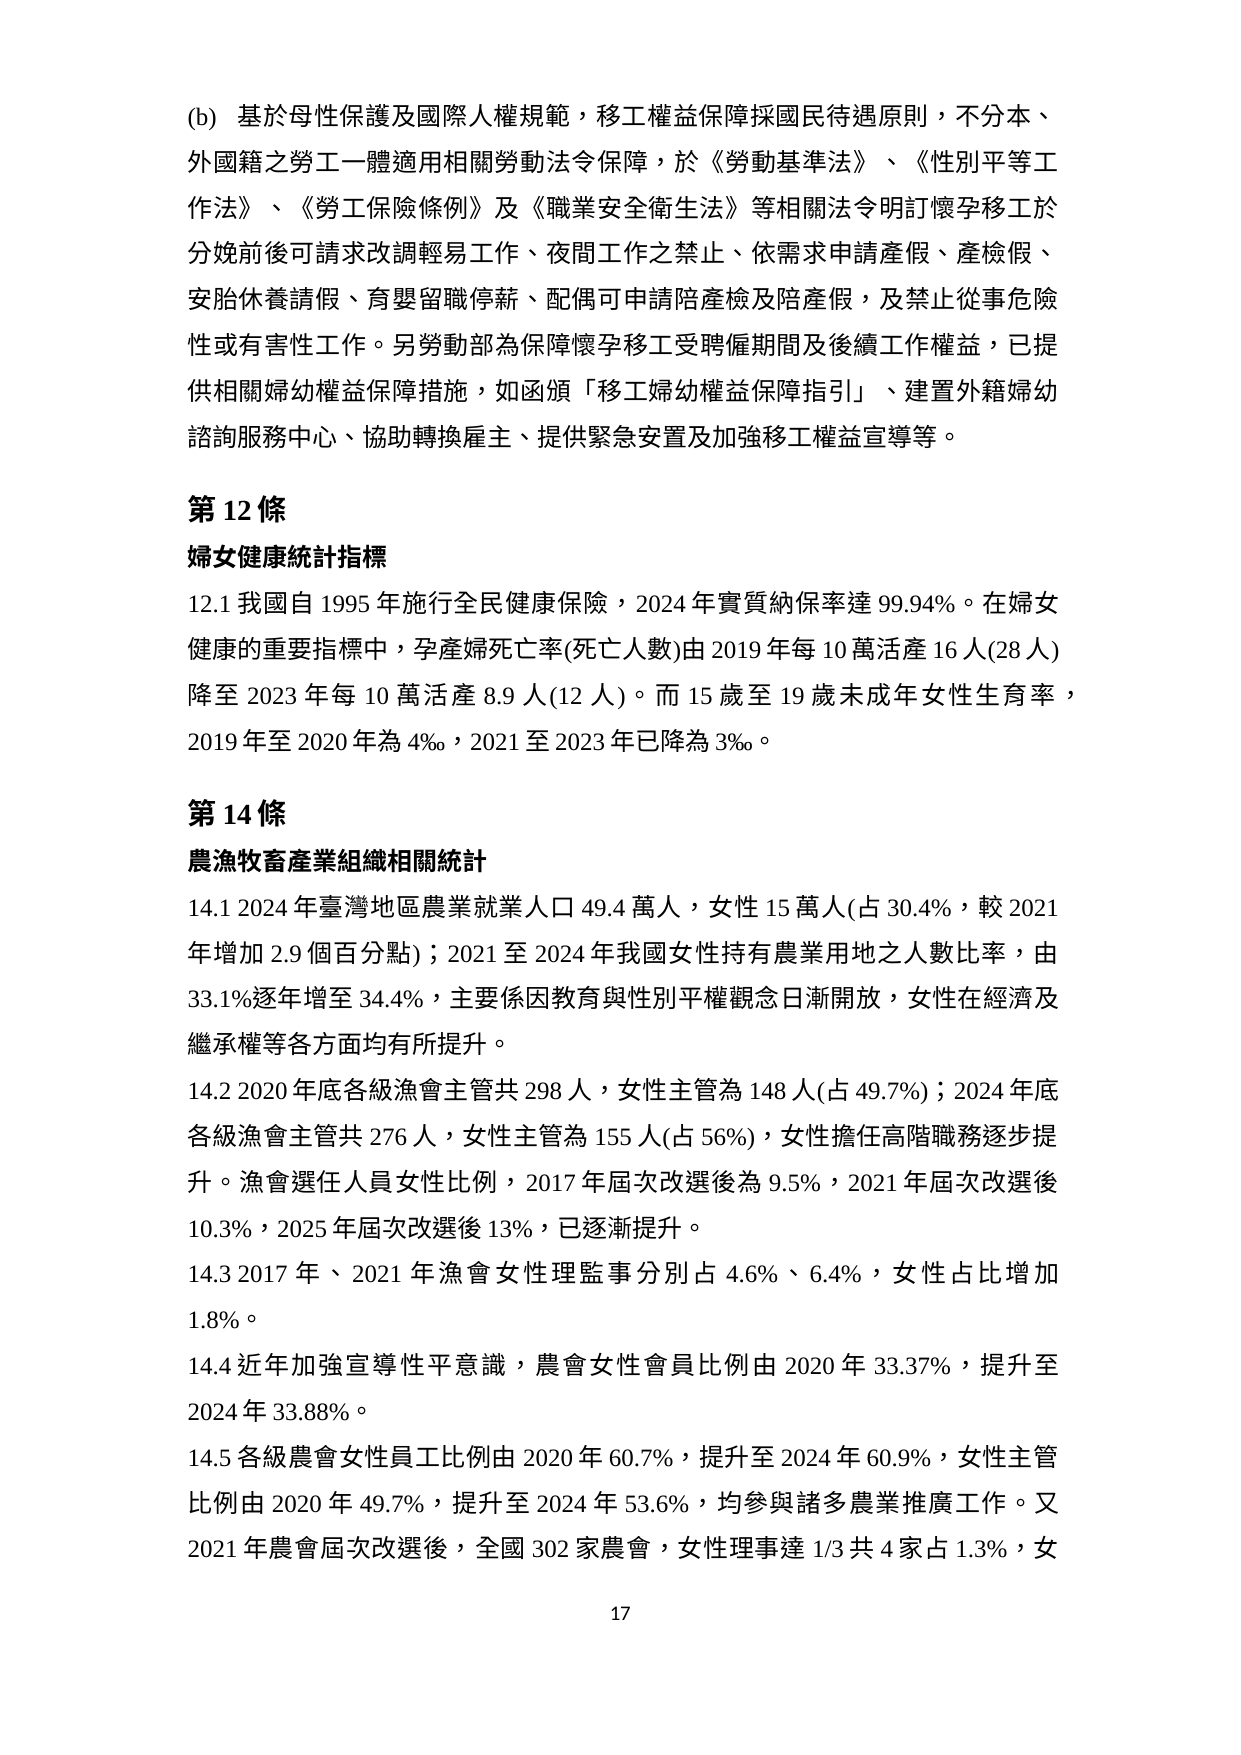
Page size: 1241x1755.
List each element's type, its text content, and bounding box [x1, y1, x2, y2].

list 2020年底各級漁會主管共298人，女性主管為148人(占49.7%)；2024年底各級漁會主管共276人，女性主管為155人(占56%)，女性擔任高階職務逐步提升。漁會選任人員女性比例，2017年屆次改選後為9.5%，2021年屆次改選後10.3%，2025年屆次改選後13%，已逐漸提升。 [187, 1063, 1059, 1246]
list 基於母性保護及國際人權規範，移工權益保障採國民待遇原則，不分本、外國籍之勞工一體適用相關勞動法令保障，於《勞動基準法》、《性別平等工作法》、《勞工保險條例》及《職業安全衛生法》等相關法令明訂懷孕移工於分娩前後可請求改調輕易工作、夜間工作之禁止、依需求申請產假、產檢假、安胎休養請假、育嬰留職停薪、配偶可申請陪產檢及陪產假，及禁止從事危險性或有害性工作。另勞動部為保障懷孕移工受聘僱期間及後續工作權益，已提供相關婦幼權益保障措施，如函頒「移工婦幼權益保障指引」、建置外籍婦幼諮詢服務中心、協助轉換雇主、提供緊急安置及加強移工權益宣導等。 [187, 89, 1059, 455]
list 近年加強宣導性平意識，農會女性會員比例由2020年33.37%，提升至2024年33.88%。 [187, 1338, 1059, 1429]
text 婦女健康統計指標 [187, 530, 1053, 576]
list 各級農會女性員工比例由2020年60.7%，提升至2024年60.9%，女性主管比例由2020年49.7%，提升至2024年53.6%，均參與諸多農業推廣工作。又2021年農會屆次改選後，全國302家農會，女性理事達1/3共4家占1.3%，女 [187, 1429, 1059, 1567]
list 2024年臺灣地區農業就業人口49.4萬人，女性15萬人(占30.4%，較2021年增加2.9個百分點)；2021至2024年我國女性持有農業用地之人數比率，由33.1%逐年增至34.4%，主要係因教育與性別平權觀念日漸開放，女性在經濟及繼承權等各方面均有所提升。 [187, 879, 1059, 1063]
list 我國自1995年施行全民健康保險，2024年實質納保率達99.94%。在婦女健康的重要指標中，孕產婦死亡率(死亡人數)由2019年每10萬活產16人(28人)降至2023年每10萬活產8.9人(12人)。而15歲至19歲未成年女性生育率，2019年至2020年為4‰，2021至2023年已降為3‰。 [187, 576, 1059, 759]
subtitle 農漁牧畜產業組織相關統計 [187, 834, 1053, 879]
subtitle 第12條 [187, 484, 1053, 530]
list 2017年、2021年漁會女性理監事分別占4.6%、6.4%，女性占比增加1.8%。 [187, 1246, 1059, 1338]
subtitle 第14條 [187, 788, 1053, 834]
